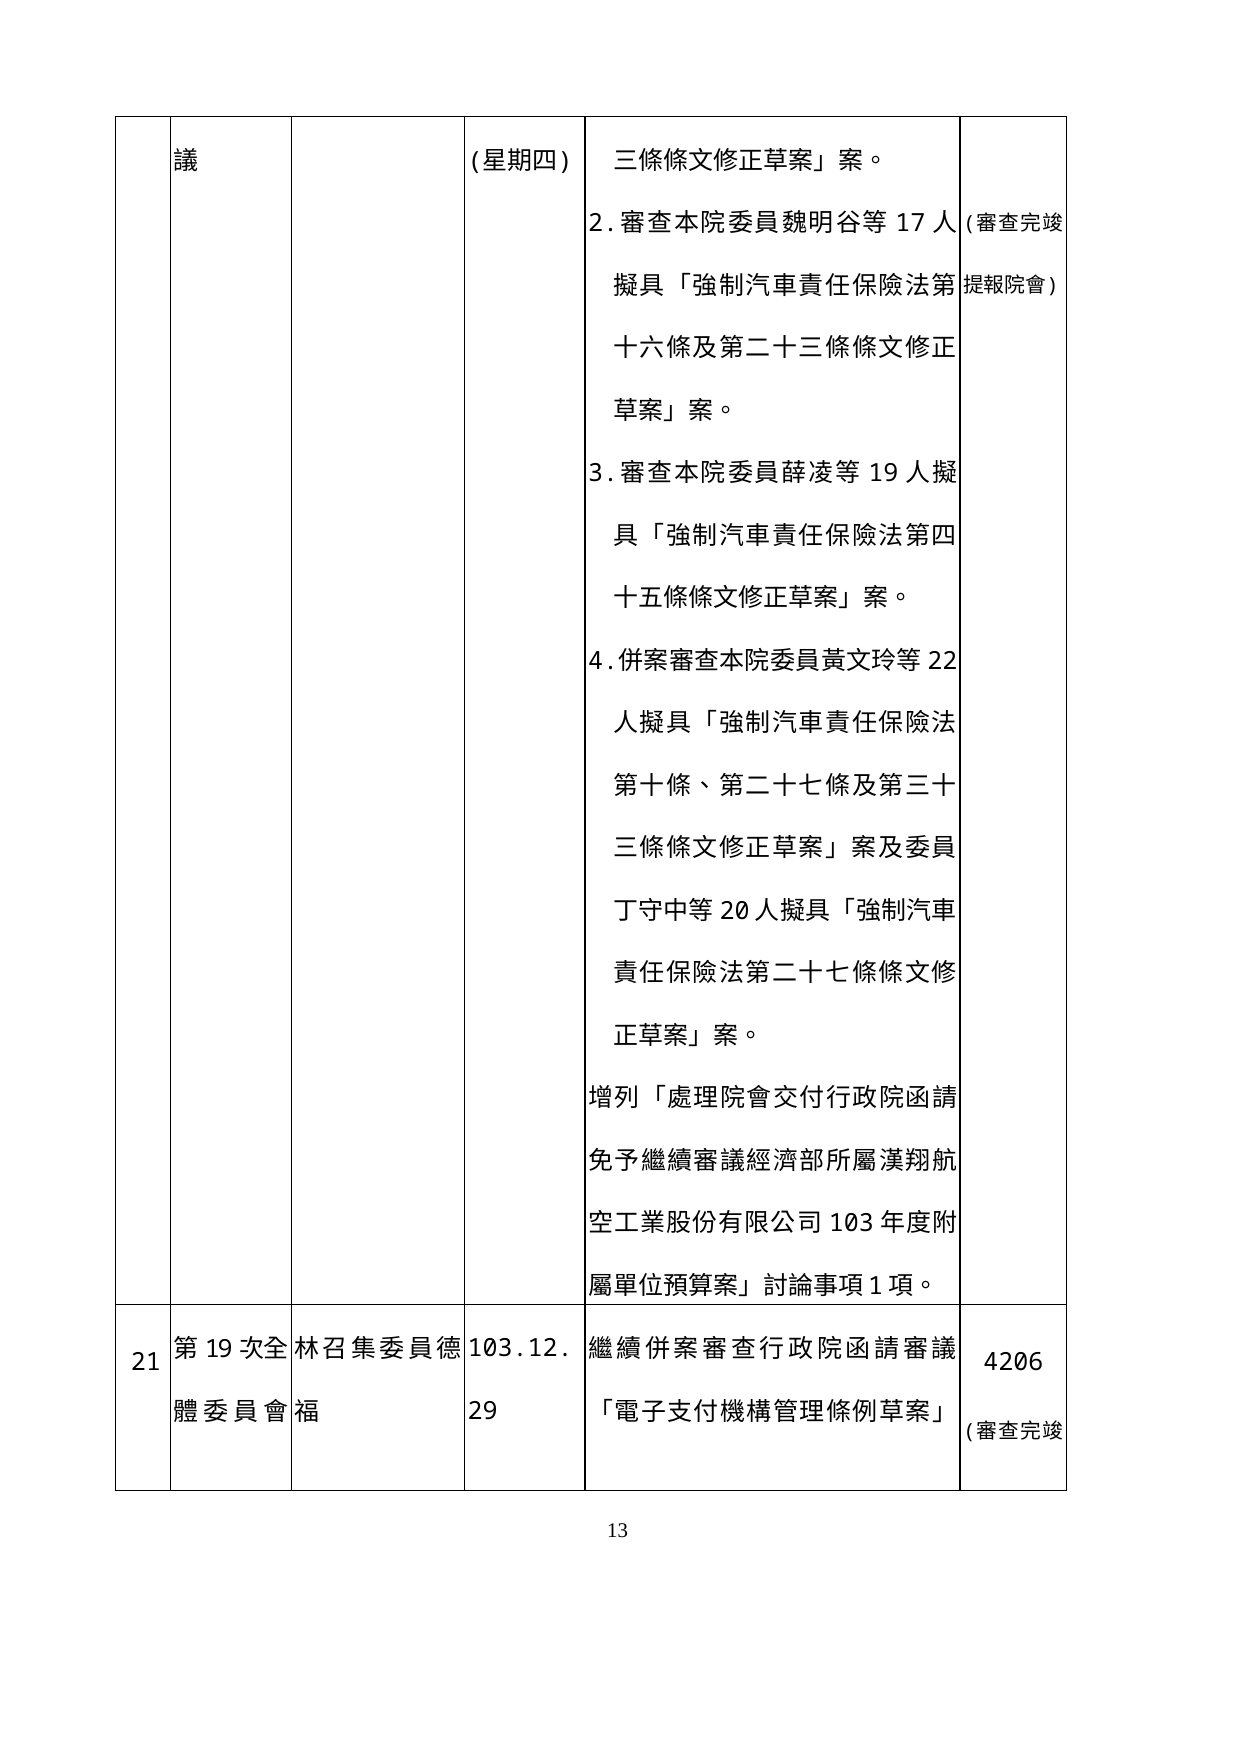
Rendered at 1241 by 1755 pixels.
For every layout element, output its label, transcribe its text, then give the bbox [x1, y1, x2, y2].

table_cell 4206 (審查完竣 [961, 1305, 1066, 1490]
table_cell 三條條文修正草案」案。 2.審查本院委員魏明谷等17人擬具「強制汽車責任保險法第十六條及第二十三條條文修正草案」案。 3.審查本院委員薛凌等19人擬具「強制汽車責任保險法第四十五條條文修正草案」案。 4.併案審查本院委員黃文玲等22人擬具「強制汽車責任保險法第十條、第二十七條及第三十三條條文修正草案」案及委員丁守中等20人擬具「強制汽車責任保險法第二十七條條文修正草案」案。 增列「處理院會交付行政院函請免予繼續審議經濟部所屬漢翔航空工業股份有限公司103年度附屬單位預算案」討論事項1項。 [586, 117, 959, 1304]
table_cell (星期四) [465, 117, 584, 1304]
table_cell 林召集委員德福 [292, 1305, 464, 1490]
table_cell (審查完竣提報院會) [961, 117, 1066, 1304]
table_cell 議 [171, 117, 291, 1304]
table_cell [116, 117, 170, 1304]
table_cell 21 [116, 1305, 170, 1490]
table_cell 繼續併案審查行政院函請審議「電子支付機構管理條例草案」 [586, 1305, 959, 1490]
table_cell 第19次全體委員會 [171, 1305, 291, 1490]
table_cell 103.12.29 [465, 1305, 584, 1490]
table_cell [292, 117, 464, 1304]
